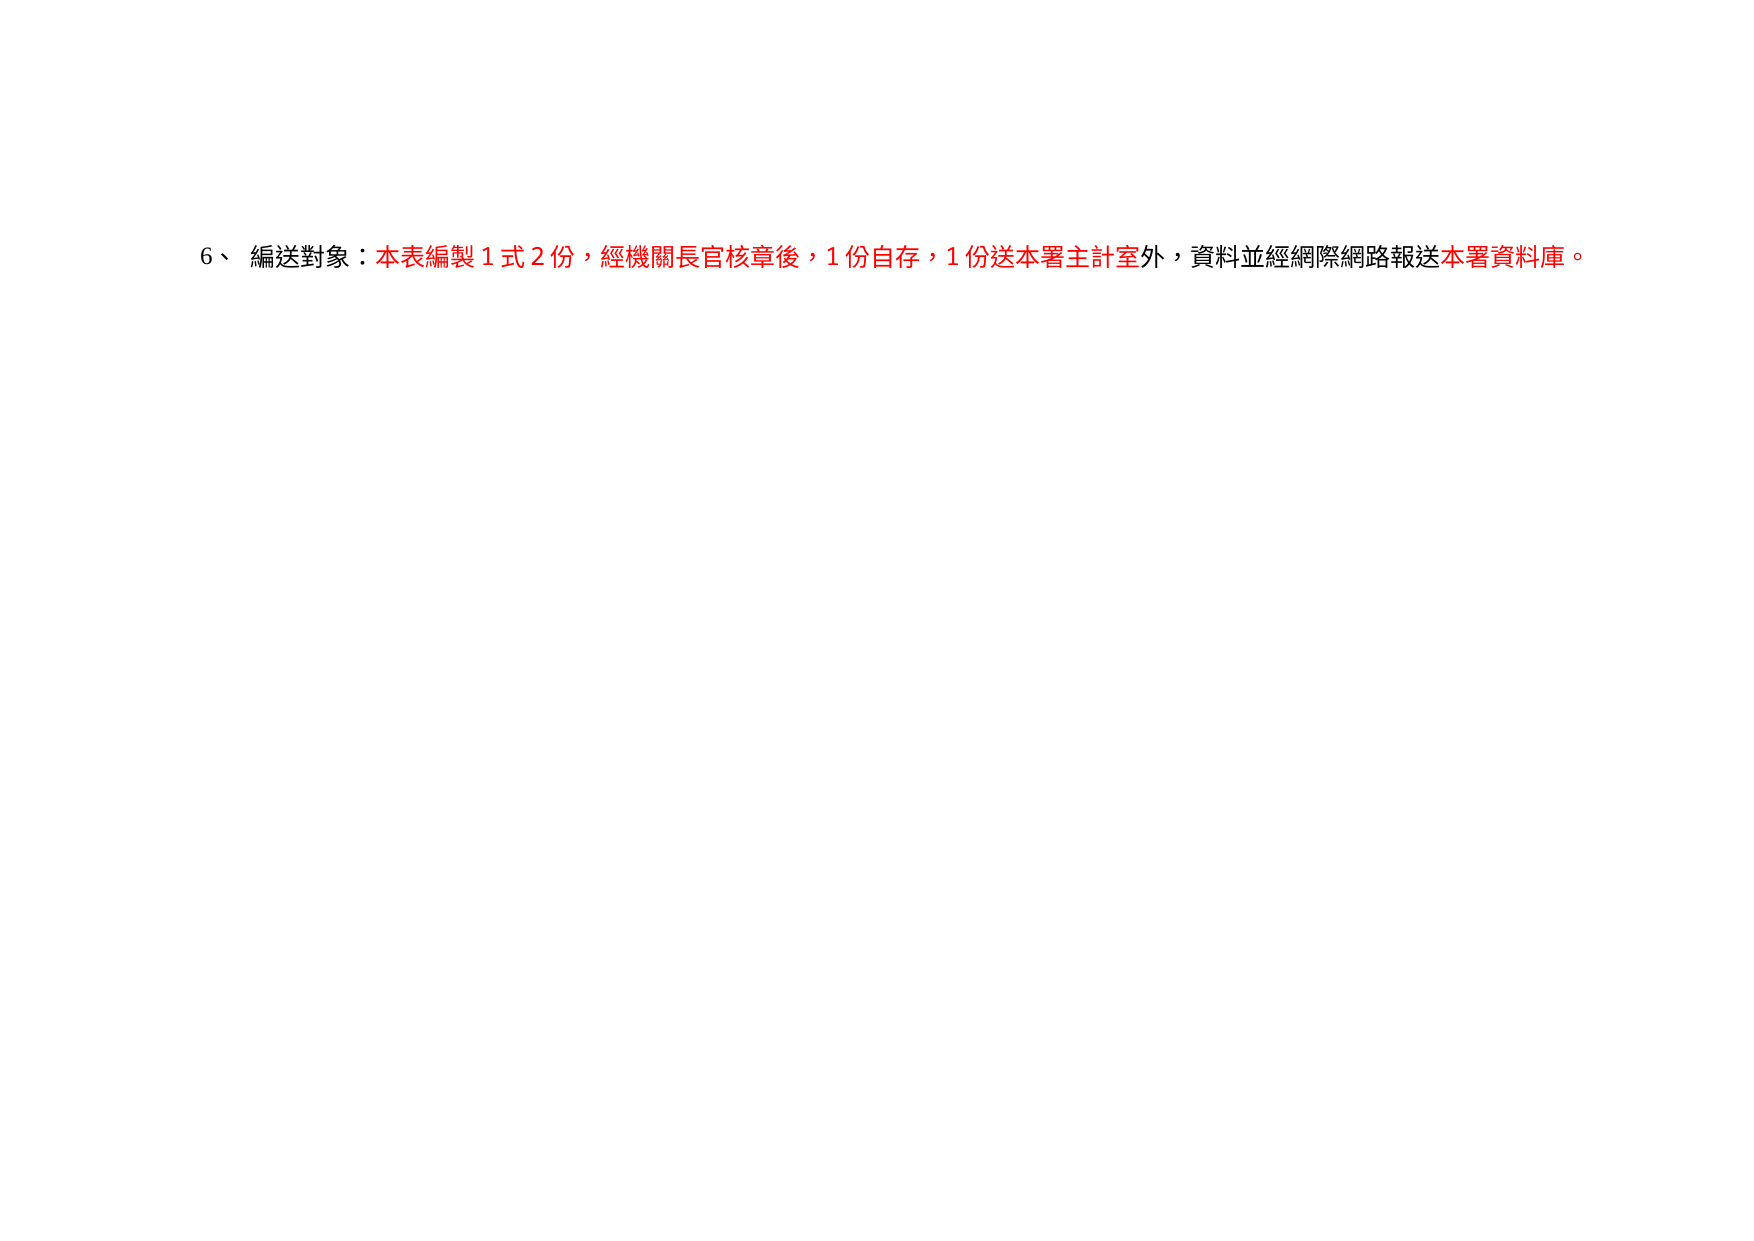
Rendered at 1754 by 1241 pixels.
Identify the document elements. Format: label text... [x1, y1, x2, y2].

list 編送對象：本表編製1式2份，經機關長官核章後，1份自存，1份送本署主計室外，資料並經網際網路報送本署資料庫。 [200, 214, 1604, 276]
